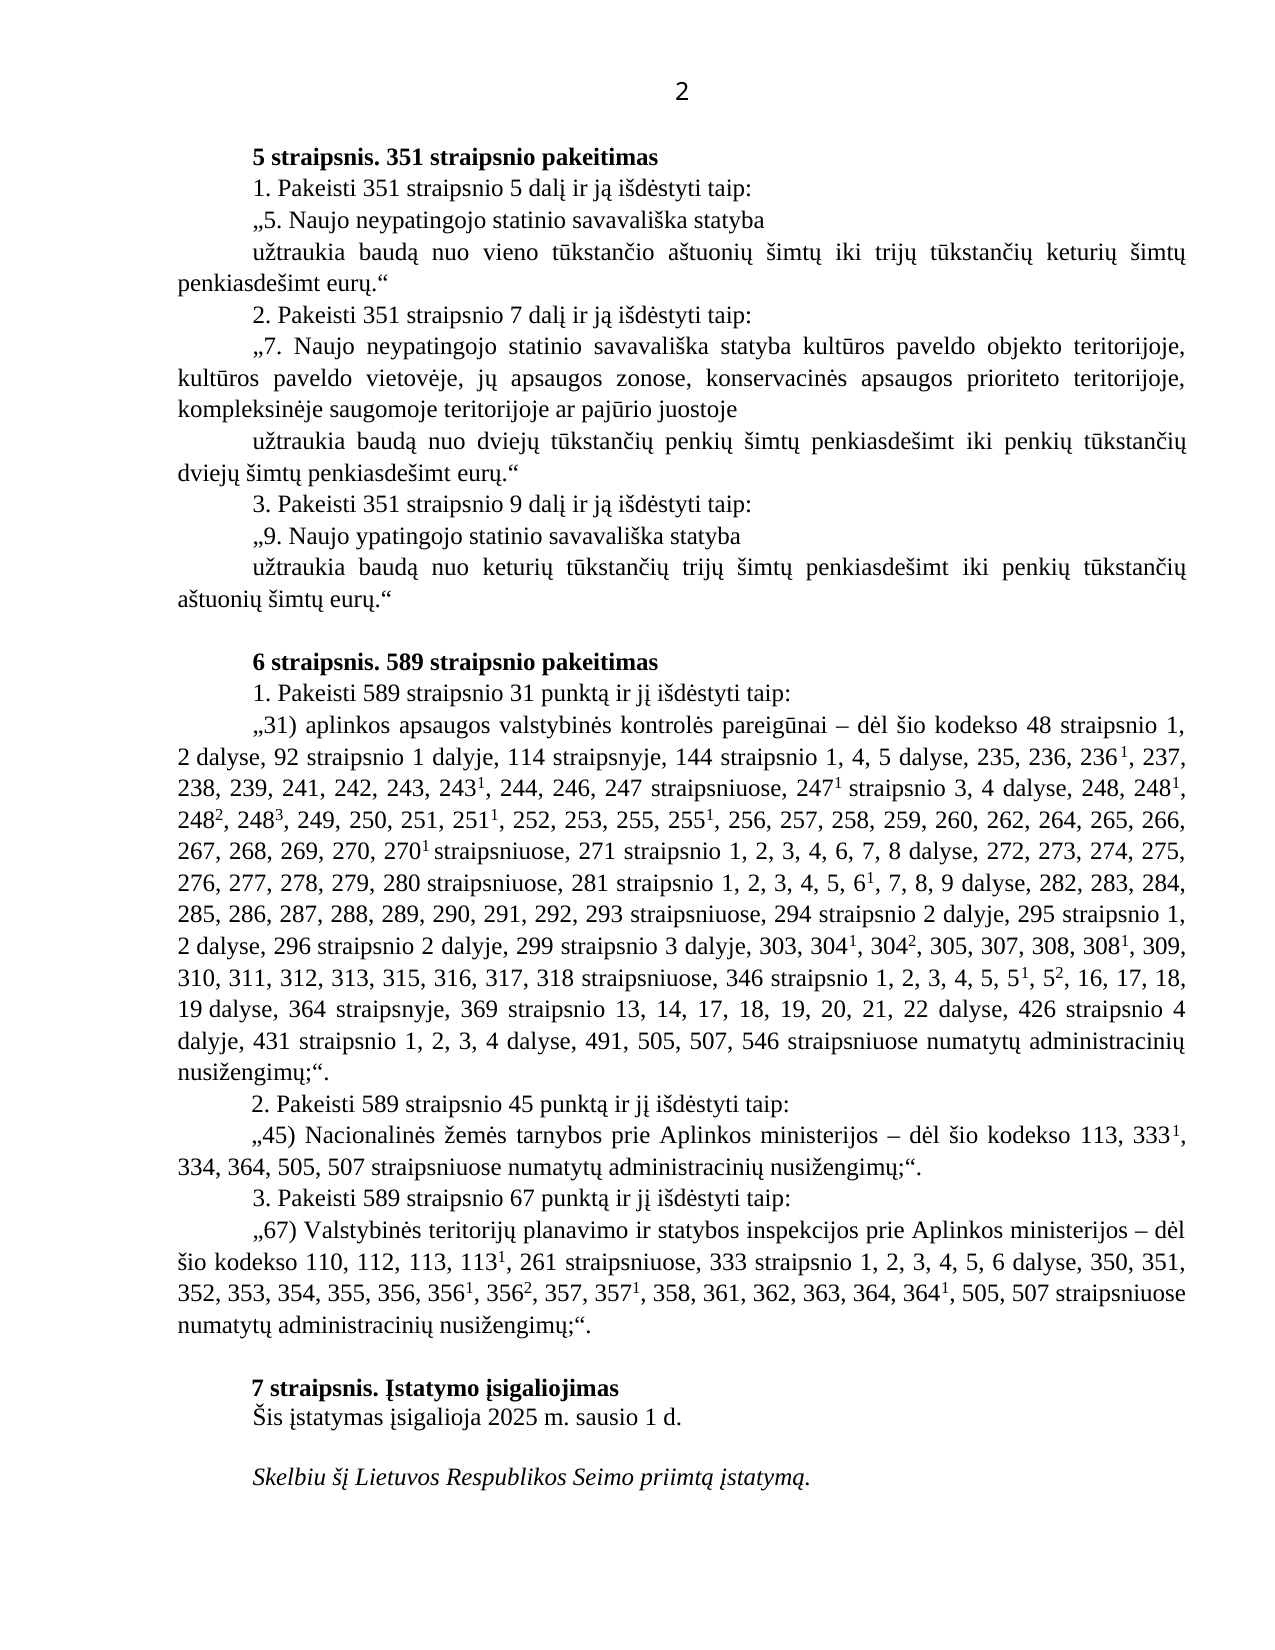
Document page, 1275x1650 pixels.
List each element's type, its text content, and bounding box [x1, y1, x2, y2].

text 1. Pakeisti 351 straipsnio 5 dalį ir ją išdėstyti taip: [177, 173, 1186, 202]
text „67) Valstybinės teritorijų planavimo ir statybos inspekcijos prie Aplinkos ministerijos – dėl šio kodekso 110, 112, 113, 1131, 261 straipsniuose, 333 straipsnio 1, 2, 3, 4, 5, 6 dalyse, 350, 351, 352, 353, 354, 355, 356, 3561, 3562, 357, 3571, 358, 361, 362, 363, 364, 3641, 505, 507 straipsniuose numatytų administracinių nusižengimų;“. [177, 1215, 1186, 1338]
text užtraukia baudą nuo dviejų tūkstančių penkių šimtų penkiasdešimt iki penkių tūkstančių dviejų šimtų penkiasdešimt eurų.“ [177, 426, 1186, 486]
text 6 straipsnis. 589 straipsnio pakeitimas [177, 647, 1186, 676]
text 7 straipsnis. Įstatymo įsigaliojimas [177, 1373, 1186, 1402]
subtitle Skelbiu šį Lietuvos Respublikos Seimo priimtą įstatymą. [177, 1462, 1186, 1491]
text 3. Pakeisti 589 straipsnio 67 punktą ir jį išdėstyti taip: [177, 1183, 1186, 1212]
text užtraukia baudą nuo keturių tūkstančių trijų šimtų penkiasdešimt iki penkių tūkstančių aštuonių šimtų eurų.“ [177, 552, 1186, 613]
text 2. Pakeisti 351 straipsnio 7 dalį ir ją išdėstyti taip: [177, 300, 1186, 328]
text „31) aplinkos apsaugos valstybinės kontrolės pareigūnai – dėl šio kodekso 48 straipsnio 1, 2 dalyse, 92 straipsnio 1 dalyje, 114 straipsnyje, 144 straipsnio 1, 4, 5 dalyse, 235, 236, 2361, 237, 238, 239, 241, 242, 243, 2431, 244, 246, 247 straipsniuose, 2471 straipsnio 3, 4 dalyse, 248, 2481, 2482, 2483, 249, 250, 251, 2511, 252, 253, 255, 2551, 256, 257, 258, 259, 260, 262, 264, 265, 266, 267, 268, 269, 270, 2701 straipsniuose, 271 straipsnio 1, 2, 3, 4, 6, 7, 8 dalyse, 272, 273, 274, 275, 276, 277, 278, 279, 280 straipsniuose, 281 straipsnio 1, 2, 3, 4, 5, 61, 7, 8, 9 dalyse, 282, 283, 284, 285, 286, 287, 288, 289, 290, 291, 292, 293 straipsniuose, 294 straipsnio 2 dalyje, 295 straipsnio 1, 2 dalyse, 296 straipsnio 2 dalyje, 299 straipsnio 3 dalyje, 303, 3041, 3042, 305, 307, 308, 3081, 309, 310, 311, 312, 313, 315, 316, 317, 318 straipsniuose, 346 straipsnio 1, 2, 3, 4, 5, 51, 52, 16, 17, 18, 19 dalyse, 364 straipsnyje, 369 straipsnio 13, 14, 17, 18, 19, 20, 21, 22 dalyse, 426 straipsnio 4 dalyje, 431 straipsnio 1, 2, 3, 4 dalyse, 491, 505, 507, 546 straipsniuose numatytų administracinių nusižengimų;“. [177, 710, 1186, 1086]
text „9. Naujo ypatingojo statinio savavališka statyba [177, 521, 1186, 549]
text 5 straipsnis. 351 straipsnio pakeitimas [177, 142, 1186, 171]
text 1. Pakeisti 589 straipsnio 31 punktą ir jį išdėstyti taip: [177, 678, 1186, 707]
text 2. Pakeisti 589 straipsnio 45 punktą ir jį išdėstyti taip: [177, 1089, 1186, 1118]
text 3. Pakeisti 351 straipsnio 9 dalį ir ją išdėstyti taip: [177, 489, 1186, 518]
text „45) Nacionalinės žemės tarnybos prie Aplinkos ministerijos – dėl šio kodekso 113, 3331, 334, 364, 505, 507 straipsniuose numatytų administracinių nusižengimų;“. [177, 1120, 1186, 1181]
text užtraukia baudą nuo vieno tūkstančio aštuonių šimtų iki trijų tūkstančių keturių šimtų penkiasdešimt eurų.“ [177, 237, 1186, 297]
text „5. Naujo neypatingojo statinio savavališka statyba [177, 205, 1186, 234]
text Šis įstatymas įsigalioja 2025 m. sausio 1 d. [177, 1402, 1186, 1430]
text „7. Naujo neypatingojo statinio savavališka statyba kultūros paveldo objekto teritorijoje, kultūros paveldo vietovėje, jų apsaugos zonose, konservacinės apsaugos prioriteto teritorijoje, kompleksinėje saugomoje teritorijoje ar pajūrio juostoje [177, 331, 1186, 423]
